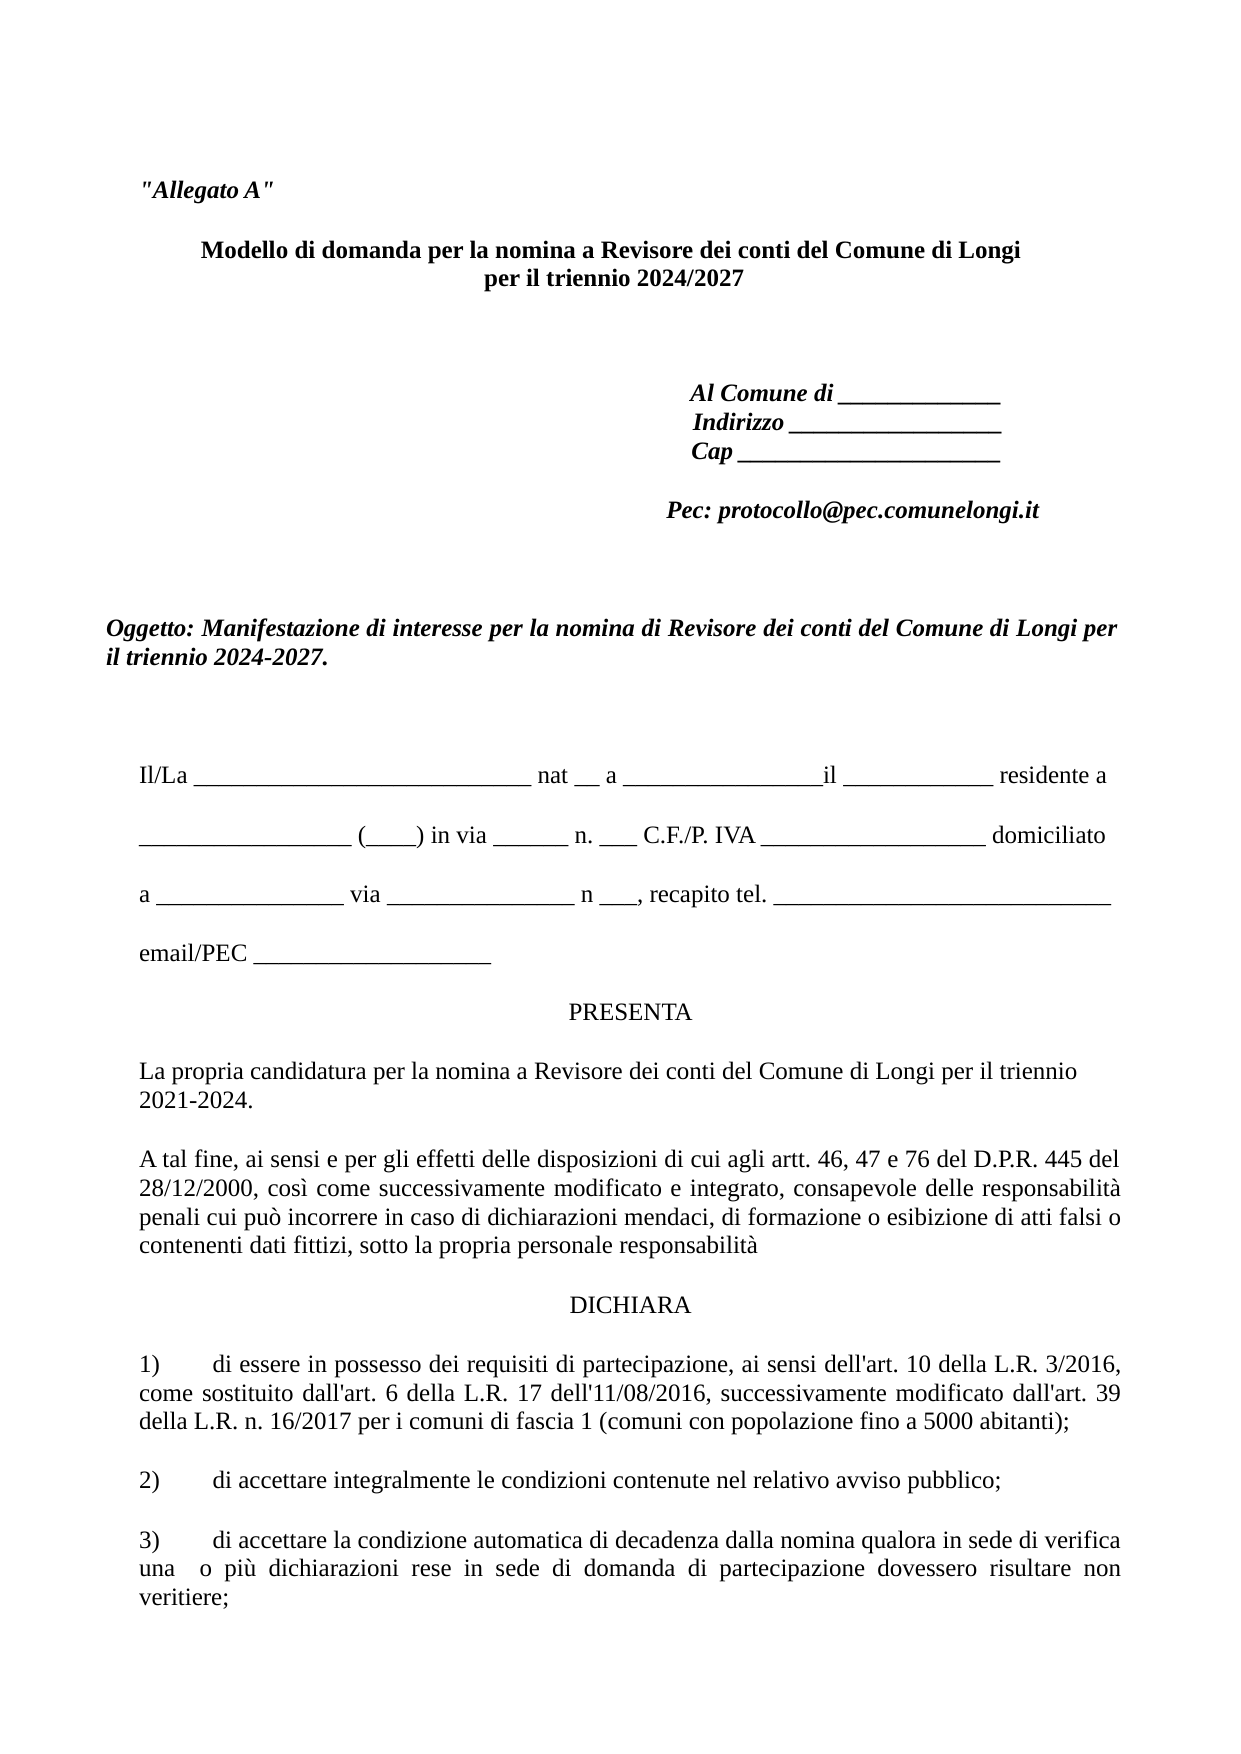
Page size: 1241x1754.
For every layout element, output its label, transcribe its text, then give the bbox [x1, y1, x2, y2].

text A tal fine, ai sensi e per gli effetti delle disposizioni di cui agli artt. 46, 47 e 76 del D.P.R. 445 del 28/12/2000, così come successivamente modificato e integrato, consapevole delle responsabilità penali cui può incorrere in caso di dichiarazioni mendaci, di formazione o esibizione di atti falsi o contenenti dati fittizi, sotto la propria personale responsabilità [139, 1144, 1122, 1259]
table_header [94, 118, 603, 176]
text _________________ (____) in via ______ n. ___ C.F./P. IVA __________________ domiciliato [139, 820, 1122, 848]
text a _______________ via _______________ n ___, recapito tel. ___________________________ [139, 879, 1122, 908]
text Modello di domanda per la nomina a Revisore dei conti del Comune di Longi [106, 235, 1122, 263]
table_header [604, 118, 1096, 176]
text email/PEC ___________________ [139, 938, 1122, 967]
text per il triennio 2024/2027 [106, 263, 1122, 292]
text Al Comune di _____________ Indirizzo _________________ Cap _____________________ [139, 378, 1122, 465]
text DICHIARA [139, 1290, 1122, 1318]
text La propria candidatura per la nomina a Revisore dei conti del Comune di Longi per il triennio 2021-2024. [139, 1056, 1122, 1114]
list di accettare la condizione automatica di decadenza dalla nomina qualora in sede di verifica una o più dichiarazioni rese in sede di domanda di partecipazione dovessero risultare non veritiere; [139, 1525, 1122, 1611]
text Oggetto: Manifestazione di interesse per la nomina di Revisore dei conti del Comune di Longi per il triennio 2024-2027. [106, 613, 1122, 671]
text Pec: protocollo@pec.comunelongi.it [139, 495, 1122, 524]
list di accettare integralmente le condizioni contenute nel relativo avviso pubblico; [139, 1466, 1122, 1494]
text Il/La ___________________________ nat __ a ________________il ____________ residente a [139, 761, 1122, 789]
text "Allegato A" [139, 176, 1122, 204]
list di essere in possesso dei requisiti di partecipazione, ai sensi dell'art. 10 della L.R. 3/2016, come sostituito dall'art. 6 della L.R. 17 dell'11/08/2016, successivamente modificato dall'art. 39 della L.R. n. 16/2017 per i comuni di fascia 1 (comuni con popolazione fino a 5000 abitanti); [139, 1349, 1122, 1435]
text PRESENTA [139, 997, 1122, 1026]
